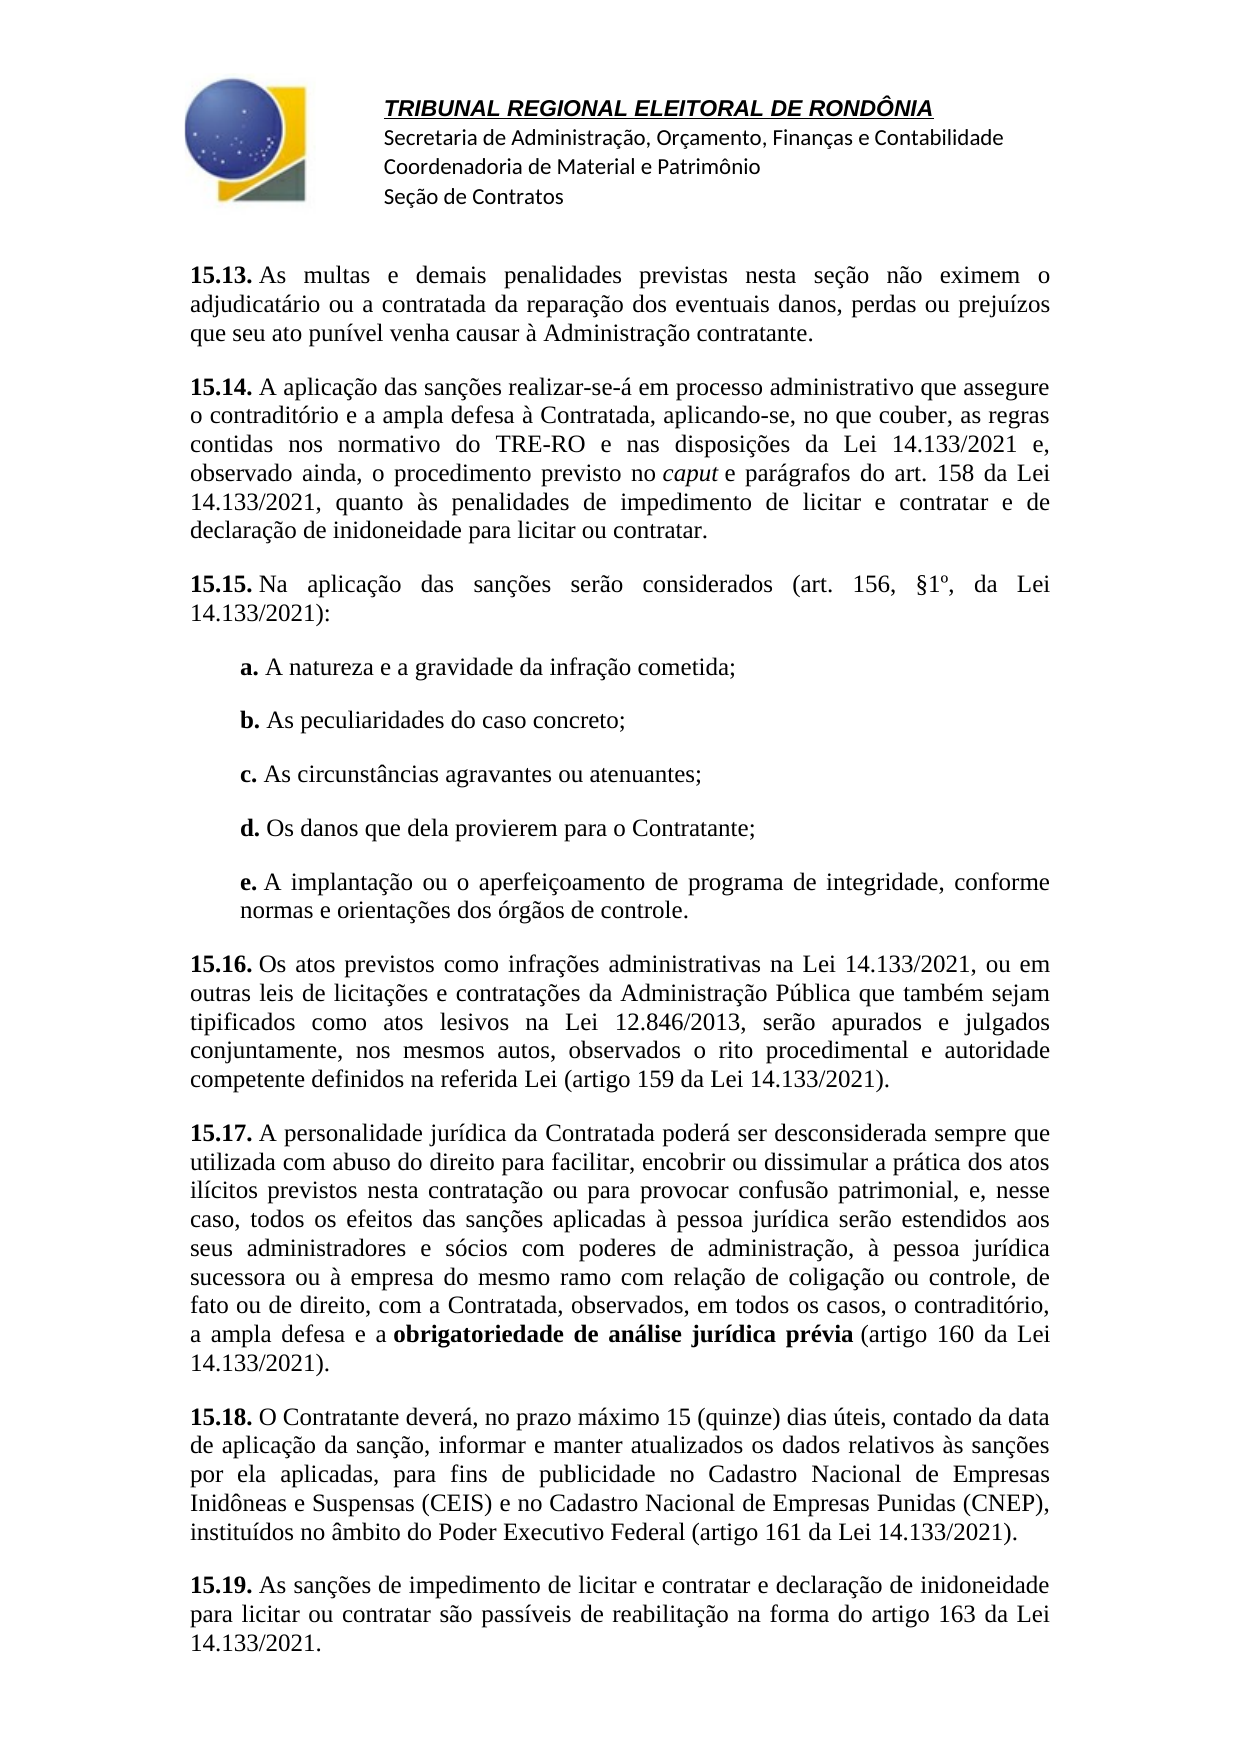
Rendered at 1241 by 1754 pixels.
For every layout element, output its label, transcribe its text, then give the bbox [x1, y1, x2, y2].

text 15.19. As sanções de impedimento de licitar e contratar e declaração de inidoneidade para licitar ou contratar são passíveis de reabilitação na forma do artigo 163 da Lei 14.133/2021. [190, 1571, 1051, 1657]
text 15.13. As multas e demais penalidades previstas nesta seção não eximem o adjudicatário ou a contratada da reparação dos eventuais danos, perdas ou prejuízos que seu ato punível venha causar à Administração contratante. [190, 261, 1051, 347]
text b. As peculiaridades do caso concreto; [240, 706, 1051, 734]
text 15.16. Os atos previstos como infrações administrativas na Lei 14.133/2021, ou em outras leis de licitações e contratações da Administração Pública que também sejam tipificados como atos lesivos na Lei 12.846/2013, serão apurados e julgados conjuntamente, nos mesmos autos, observados o rito procedimental e autoridade competente definidos na referida Lei (artigo 159 da Lei 14.133/2021). [190, 949, 1051, 1093]
text 15.18. O Contratante deverá, no prazo máximo 15 (quinze) dias úteis, contado da data de aplicação da sanção, informar e manter atualizados os dados relativos às sanções por ela aplicadas, para fins de publicidade no Cadastro Nacional de Empresas Inidôneas e Suspensas (CEIS) e no Cadastro Nacional de Empresas Punidas (CNEP), instituídos no âmbito do Poder Executivo Federal (artigo 161 da Lei 14.133/2021). [190, 1402, 1051, 1546]
text c. As circunstâncias agravantes ou atenuantes; [240, 759, 1051, 788]
text d. Os danos que dela provierem para o Contratante; [240, 813, 1051, 842]
text 15.15. Na aplicação das sanções serão considerados (art. 156, §1º, da Lei 14.133/2021): [190, 569, 1051, 627]
text 15.17. A personalidade jurídica da Contratada poderá ser desconsiderada sempre que utilizada com abuso do direito para facilitar, encobrir ou dissimular a prática dos atos ilícitos previstos nesta contratação ou para provocar confusão patrimonial, e, nesse caso, todos os efeitos das sanções aplicadas à pessoa jurídica serão estendidos aos seus administradores e sócios com poderes de administração, à pessoa jurídica sucessora ou à empresa do mesmo ramo com relação de coligação ou controle, de fato ou de direito, com a Contratada, observados, em todos os casos, o contraditório, a ampla defesa e a obrigatoriedade de análise jurídica prévia (artigo 160 da Lei 14.133/2021). [190, 1118, 1051, 1377]
text e. A implantação ou o aperfeiçoamento de programa de integridade, conforme normas e orientações dos órgãos de controle. [240, 867, 1051, 924]
text 15.14. A aplicação das sanções realizar-se-á em processo administrativo que assegure o contraditório e a ampla defesa à Contratada, aplicando-se, no que couber, as regras contidas nos normativo do TRE-RO e nas disposições da Lei 14.133/2021 e, observado ainda, o procedimento previsto no caput e parágrafos do art. 158 da Lei 14.133/2021, quanto às penalidades de impedimento de licitar e contratar e de declaração de inidoneidade para licitar ou contratar. [190, 372, 1051, 544]
text a. A natureza e a gravidade da infração cometida; [240, 652, 1051, 681]
